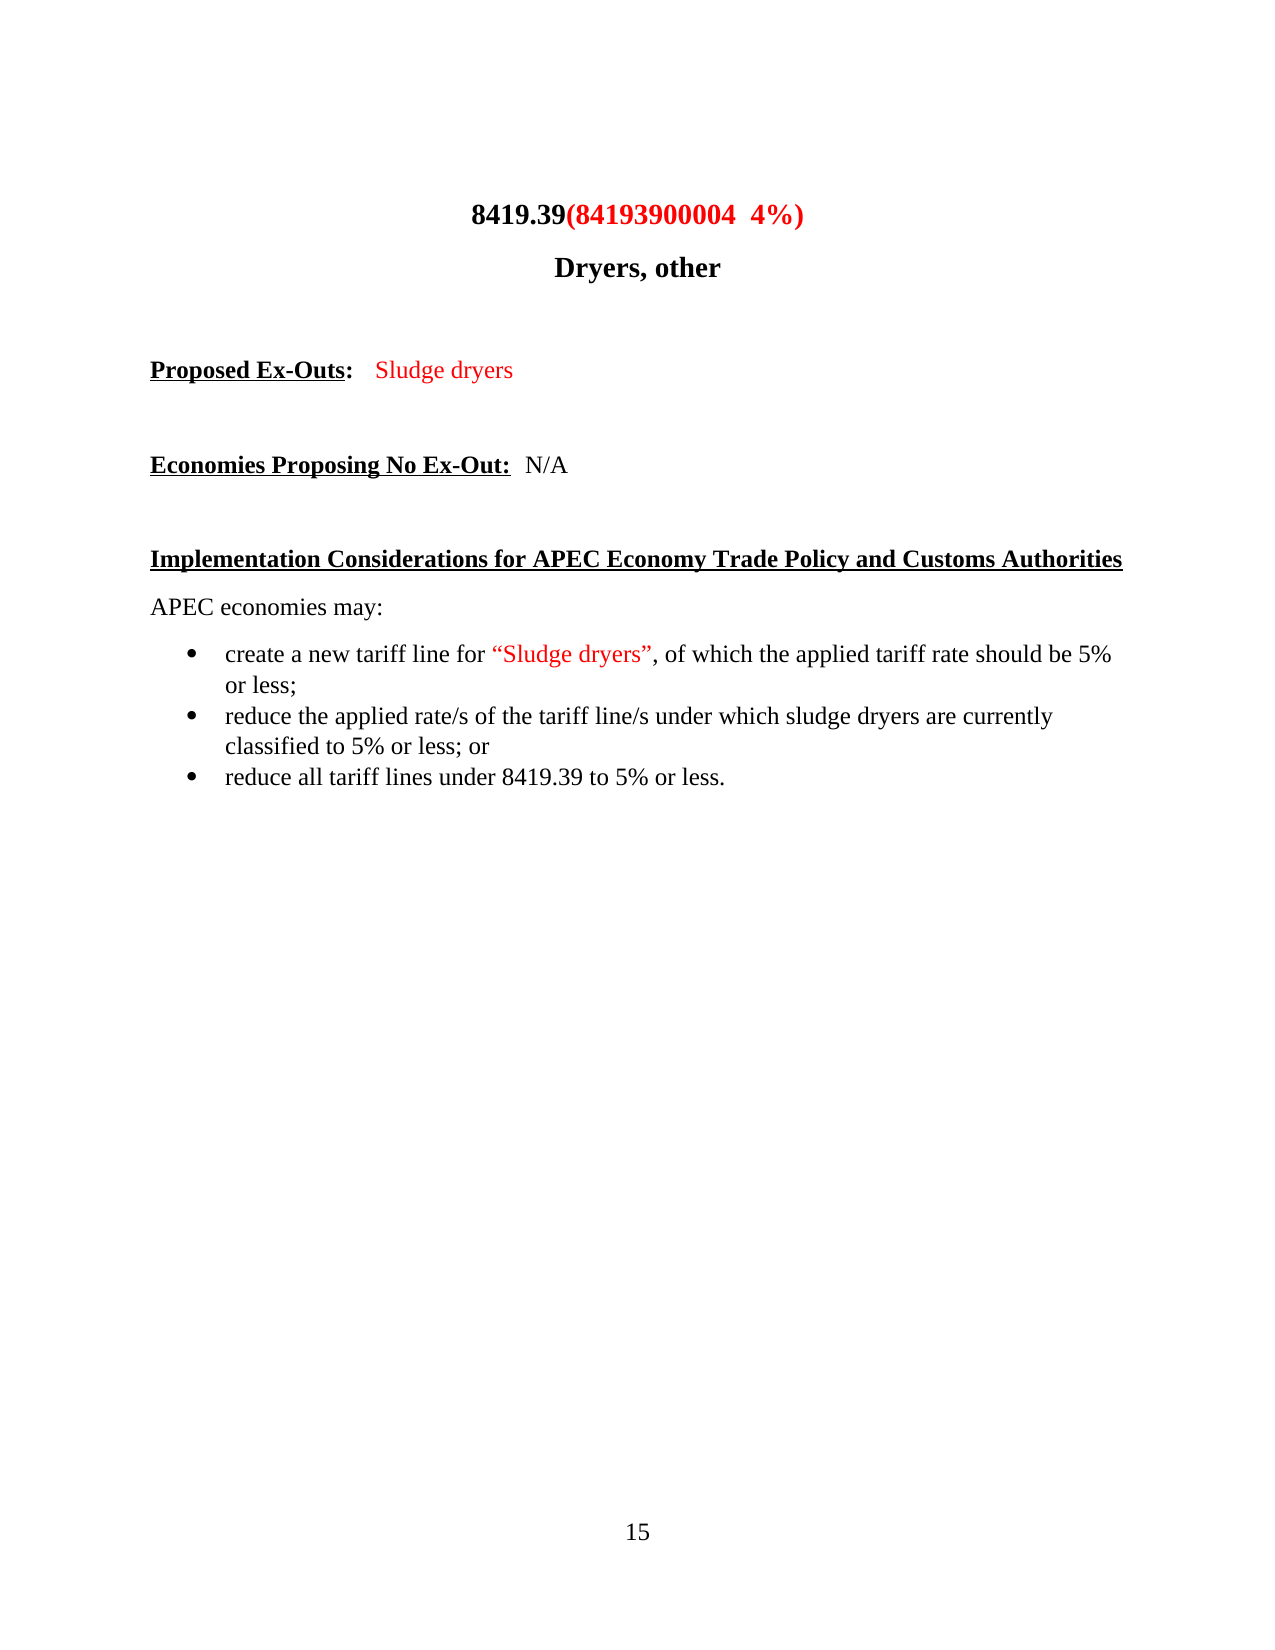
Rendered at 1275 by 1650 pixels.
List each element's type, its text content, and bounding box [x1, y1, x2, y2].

text APEC economies may: [150, 592, 1125, 621]
list reduce the applied rate/s of the tariff line/s under which sludge dryers are currently classified to 5% or less; or [187, 701, 1125, 760]
text Proposed Ex-Outs: Sludge dryers [150, 355, 1125, 384]
text Implementation Considerations for APEC Economy Trade Policy and Customs Authorities [150, 544, 1125, 573]
text Economies Proposing No Ex-Out: N/A [150, 450, 1125, 478]
list reduce all tariff lines under 8419.39 to 5% or less. [187, 762, 1125, 791]
text Dryers, other [150, 250, 1125, 283]
text 8419.39(84193900004 4%) [150, 197, 1125, 231]
list create a new tariff line for “Sludge dryers”, of which the applied tariff rate should be 5% or less; [187, 639, 1125, 699]
